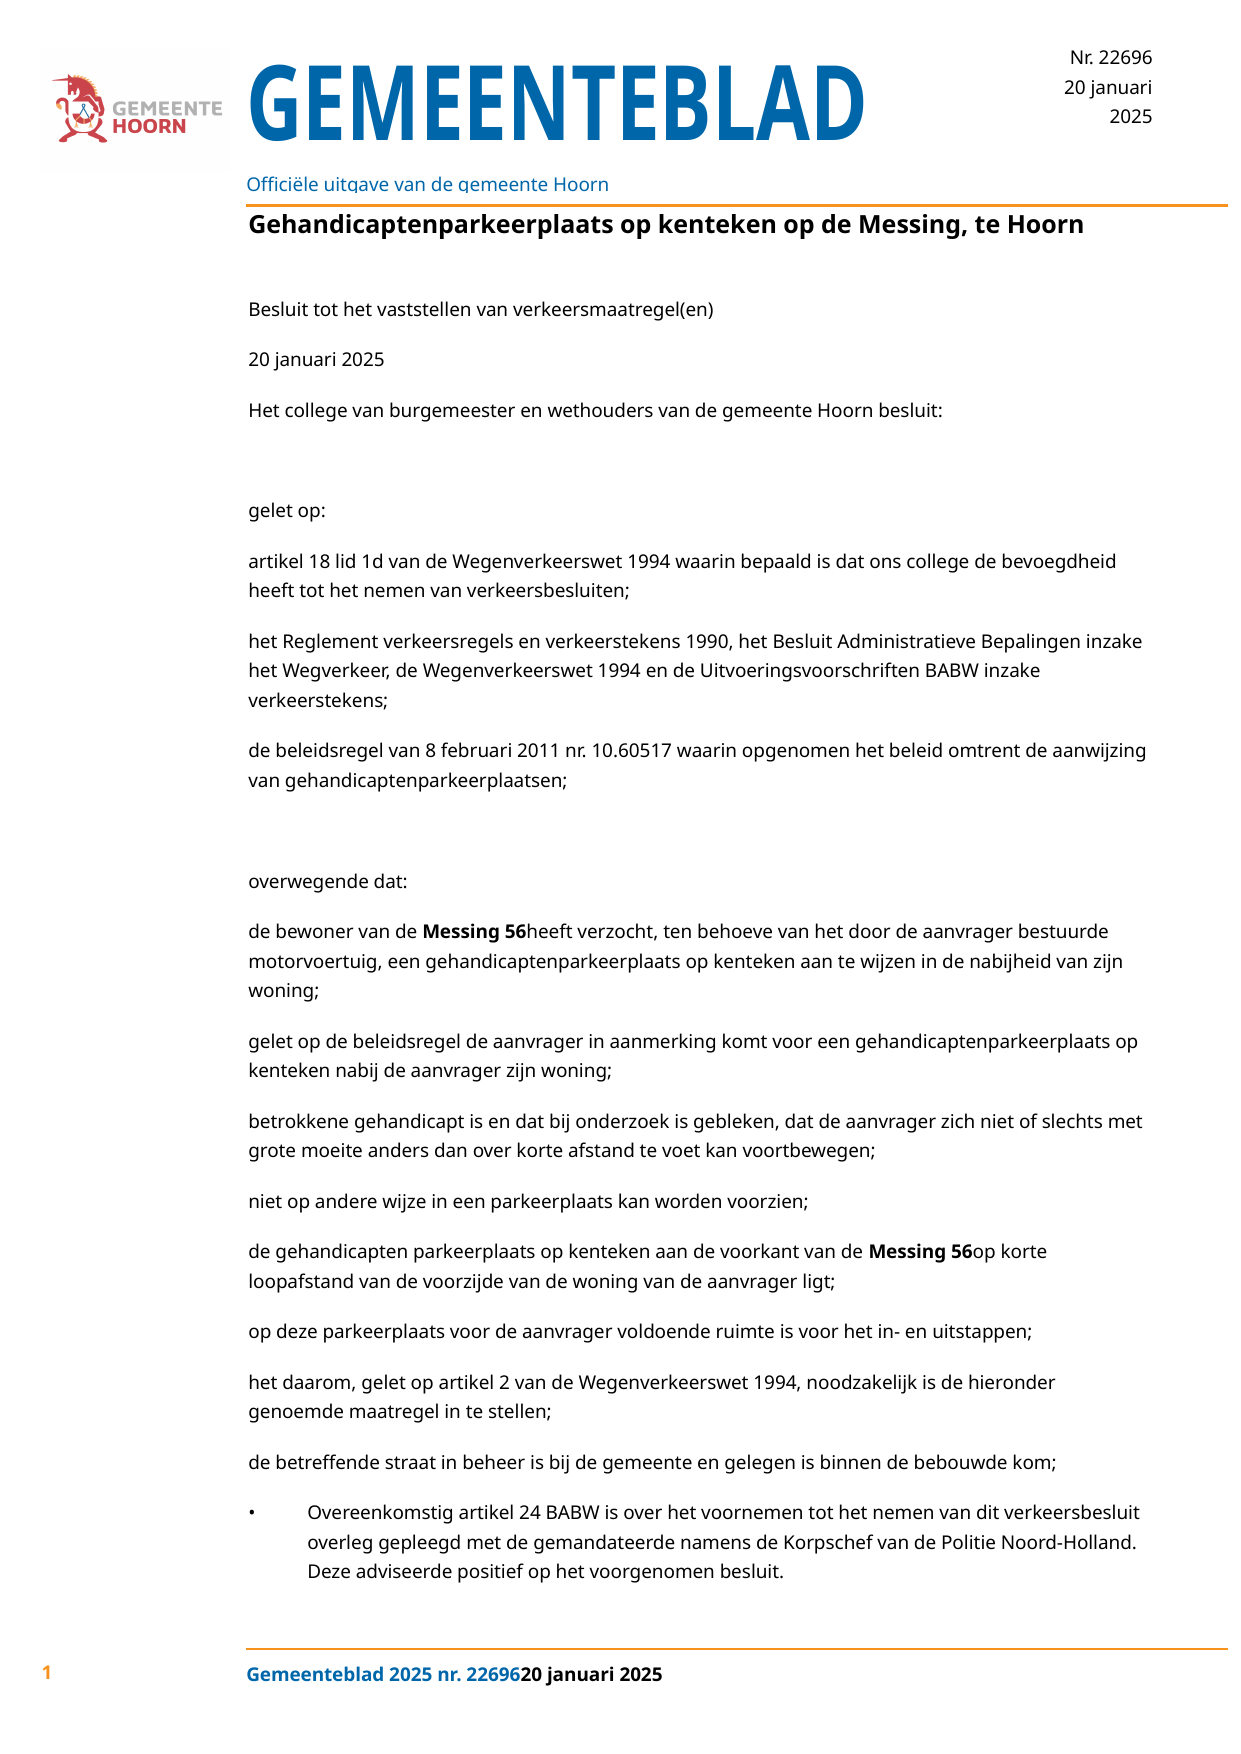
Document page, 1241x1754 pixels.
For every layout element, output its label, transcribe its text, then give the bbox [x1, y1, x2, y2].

text het Reglement verkeersregels en verkeerstekens 1990, het Besluit Administratieve Bepalingen inzake het Wegverkeer, de Wegenverkeerswet 1994 en de Uitvoeringsvoorschriften BABW inzake verkeerstekens; [248, 628, 1152, 713]
list Overeenkomstig artikel 24 BABW is over het voornemen tot het nemen van dit verkeersbesluit overleg gepleegd met de gemandateerde namens de Korpschef van de Politie Noord-Holland. Deze adviseerde positief op het voorgenomen besluit. [248, 1499, 1152, 1584]
text artikel 18 lid 1d van de Wegenverkeerswet 1994 waarin bepaald is dat ons college de bevoegdheid heeft tot het nemen van verkeersbesluiten; [248, 548, 1152, 603]
text Gehandicaptenparkeerplaats op kenteken op de Messing, te Hoorn [248, 207, 1152, 241]
text Besluit tot het vaststellen van verkeersmaatregel(en) [248, 296, 1152, 322]
text 20 januari 2025 [248, 346, 1152, 372]
text het daarom, gelet op artikel 2 van de Wegenverkeerswet 1994, noodzakelijk is de hieronder genoemde maatregel in te stellen; [248, 1369, 1152, 1424]
text de beleidsregel van 8 februari 2011 nr. 10.60517 waarin opgenomen het beleid omtrent de aanwijzing van gehandicaptenparkeerplaatsen; [248, 738, 1152, 793]
text de betreffende straat in beheer is bij de gemeente en gelegen is binnen de bebouwde kom; [248, 1449, 1152, 1475]
text betrokkene gehandicapt is en dat bij onderzoek is gebleken, dat de aanvrager zich niet of slechts met grote moeite anders dan over korte afstand te voet kan voortbewegen; [248, 1108, 1152, 1163]
text gelet op de beleidsregel de aanvrager in aanmerking komt voor een gehandicaptenparkeerplaats op kenteken nabij de aanvrager zijn woning; [248, 1028, 1152, 1083]
text op deze parkeerplaats voor de aanvrager voldoende ruimte is voor het in- en uitstappen; [248, 1318, 1152, 1344]
text Het college van burgemeester en wethouders van de gemeente Hoorn besluit: [248, 397, 1152, 423]
picture [41, 47, 231, 172]
text overwegende dat: [248, 868, 1152, 894]
text de bewoner van de Messing 56heeft verzocht, ten behoeve van het door de aanvrager bestuurde motorvoertuig, een gehandicaptenparkeerplaats op kenteken aan te wijzen in de nabijheid van zijn woning; [248, 918, 1152, 1003]
text de gehandicapten parkeerplaats op kenteken aan de voorkant van de Messing 56op korte loopafstand van de voorzijde van de woning van de aanvrager ligt; [248, 1238, 1152, 1294]
text niet op andere wijze in een parkeerplaats kan worden voorzien; [248, 1188, 1152, 1214]
text gelet op: [248, 498, 1152, 523]
